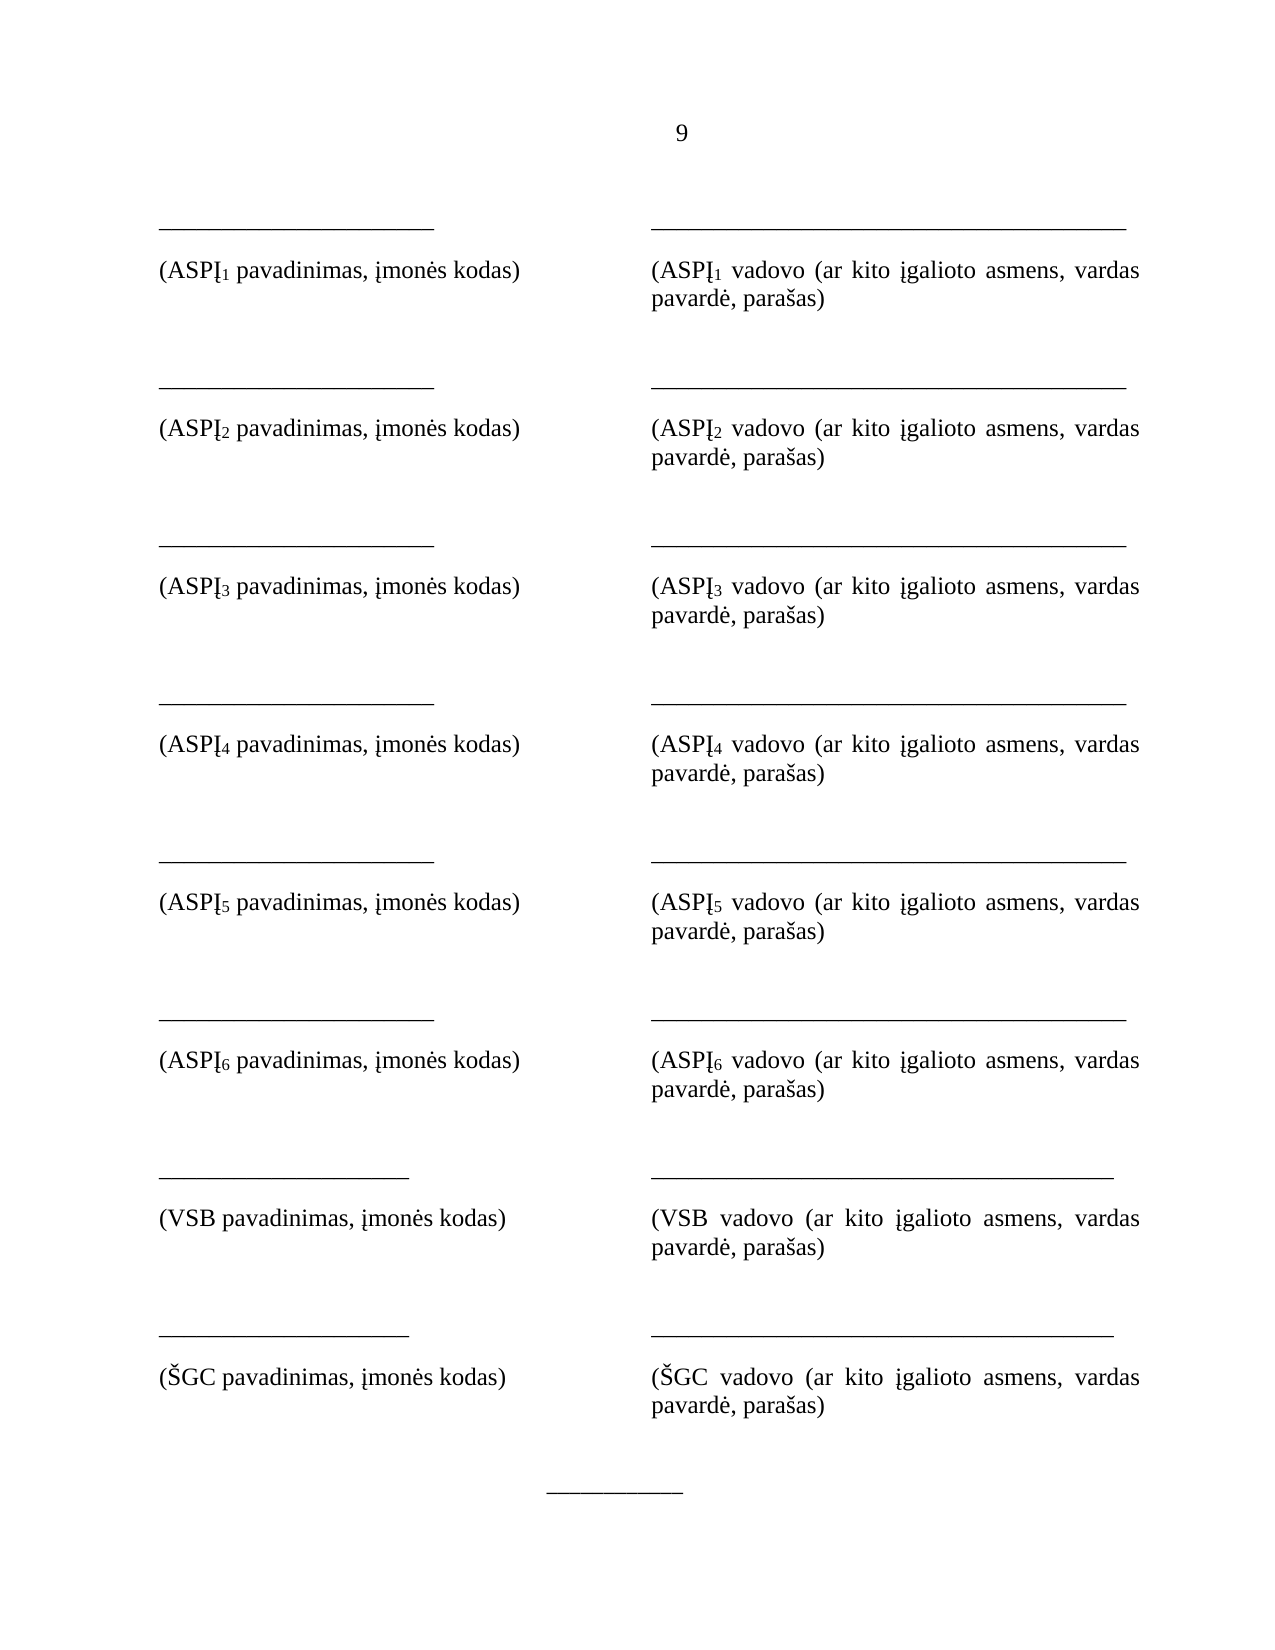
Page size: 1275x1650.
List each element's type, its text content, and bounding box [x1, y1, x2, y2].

table_cell ______________________ (ASPĮ4 pavadinimas, įmonės kodas) [148, 679, 640, 837]
table_header ______________________ (ASPĮ1 pavadinimas, įmonės kodas) [148, 205, 640, 363]
table_cell ______________________ (ASPĮ6 pavadinimas, įmonės kodas) [148, 995, 640, 1153]
table_cell ______________________________________ (ASPĮ4 vadovo (ar kito įgalioto asmens, vardas pavardė, parašas) [640, 679, 1152, 837]
table_cell ______________________________________ (ASPĮ5 vadovo (ar kito įgalioto asmens, vardas pavardė, parašas) [640, 837, 1152, 995]
table_cell ______________________________________ (ASPĮ3 vadovo (ar kito įgalioto asmens, vardas pavardė, parašas) [640, 521, 1152, 679]
table_header ______________________________________ (ASPĮ1 vadovo (ar kito įgalioto asmens, vardas pavardė, parašas) [640, 205, 1152, 363]
table_cell ______________________ (ASPĮ2 pavadinimas, įmonės kodas) [148, 363, 640, 521]
table_cell ______________________________________ (ASPĮ2 vadovo (ar kito įgalioto asmens, vardas pavardė, parašas) [640, 363, 1152, 521]
table_cell _____________________________________ (ŠGC vadovo (ar kito įgalioto asmens, vardas pavardė, parašas) [640, 1311, 1152, 1441]
table_cell ______________________ (ASPĮ5 pavadinimas, įmonės kodas) [148, 837, 640, 995]
table_cell ____________________ (ŠGC pavadinimas, įmonės kodas) [148, 1311, 640, 1441]
table_cell ______________________ (ASPĮ3 pavadinimas, įmonės kodas) [148, 521, 640, 679]
table_cell ______________________________________ (ASPĮ6 vadovo (ar kito įgalioto asmens, vardas pavardė, parašas) [640, 995, 1152, 1153]
text ____________ [546, 1469, 1172, 1497]
table_cell ____________________ (VSB pavadinimas, įmonės kodas) [148, 1153, 640, 1311]
table_cell _____________________________________ (VSB vadovo (ar kito įgalioto asmens, vardas pavardė, parašas) [640, 1153, 1152, 1311]
